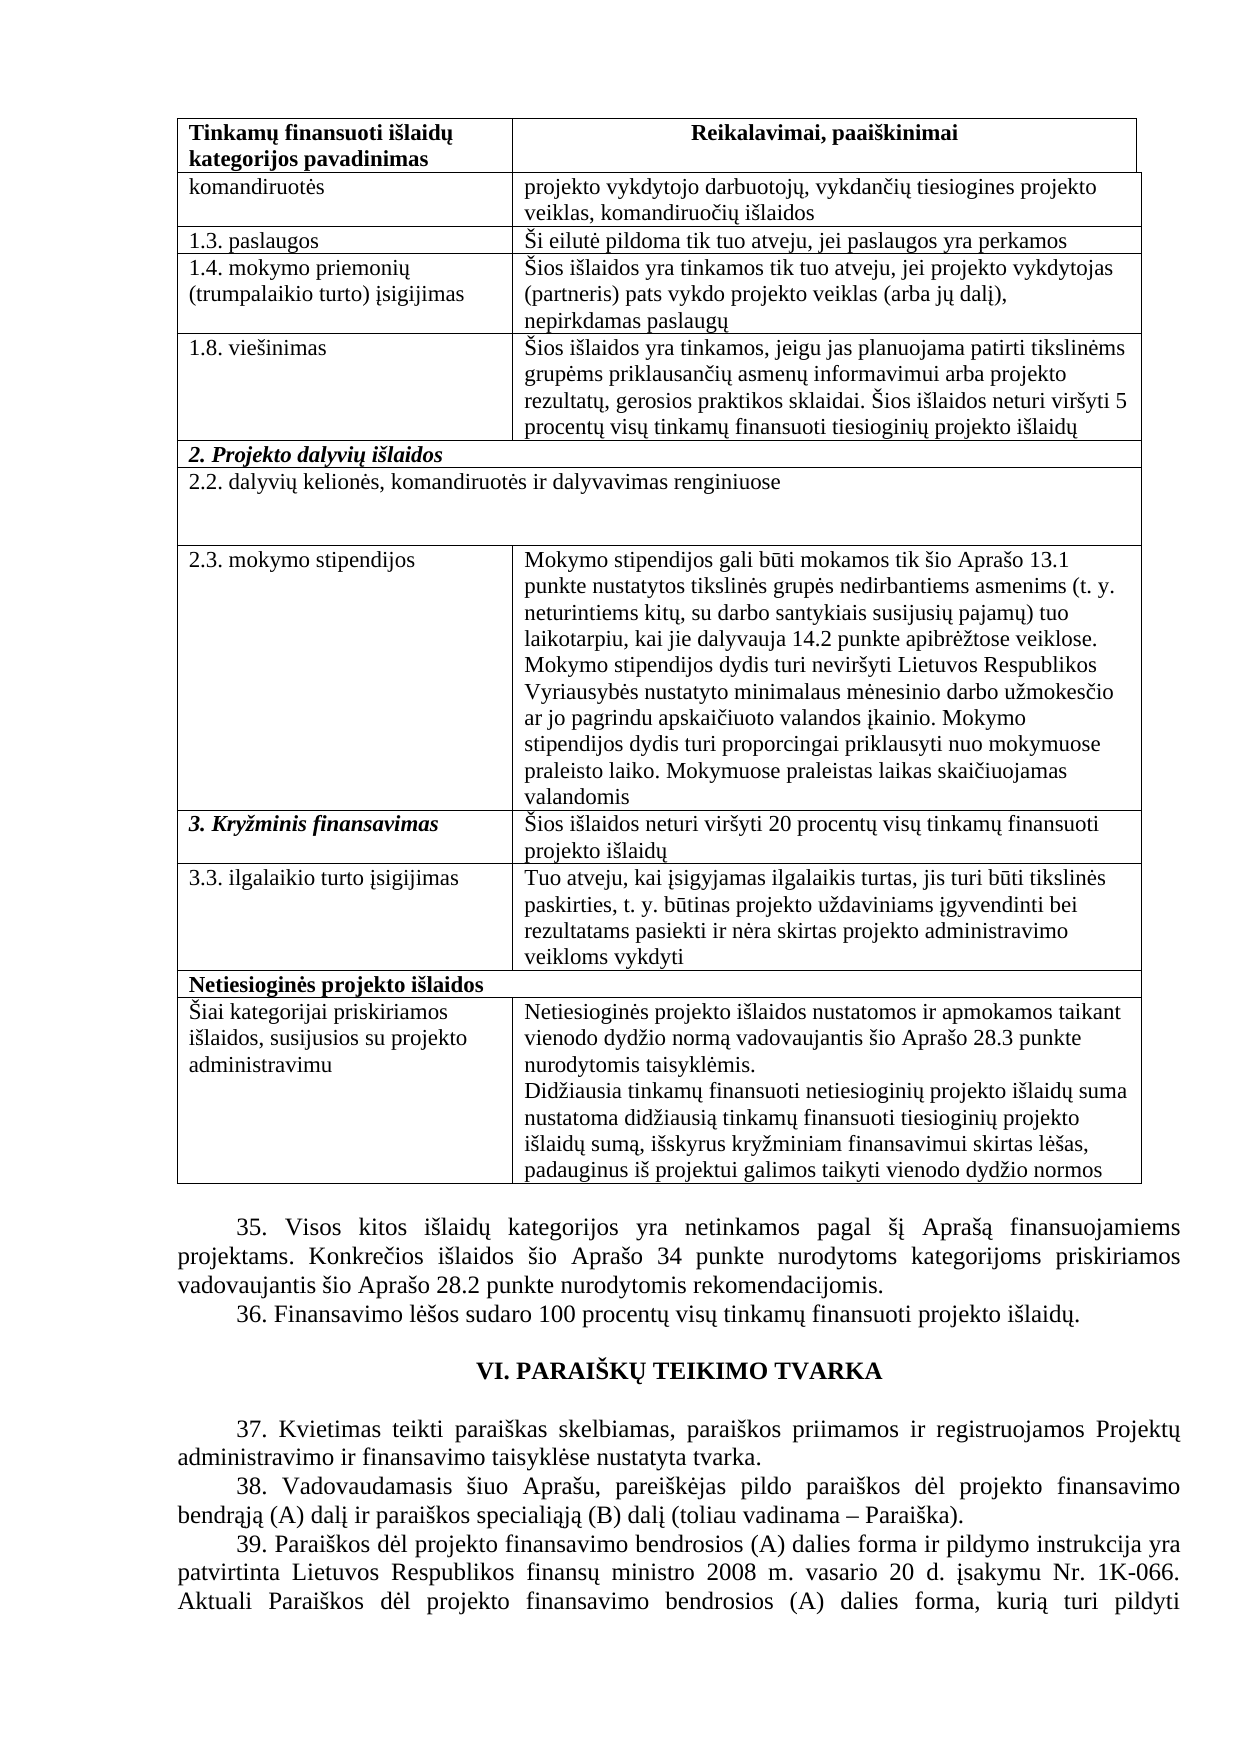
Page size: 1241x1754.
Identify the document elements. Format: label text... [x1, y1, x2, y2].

table_cell 3.3. ilgalaikio turto įsigijimas [178, 864, 512, 970]
table_cell 2.3. mokymo stipendijos [178, 546, 512, 809]
text 36. Finansavimo lėšos sudaro 100 procentų visų tinkamų finansuoti projekto išlaidų. [177, 1299, 1181, 1327]
table_cell Mokymo stipendijos gali būti mokamos tik šio Aprašo 13.1 punkte nustatytos tikslinės grupės nedirbantiems asmenims (t. y. neturintiems kitų, su darbo santykiais susijusių pajamų) tuo laikotarpiu, kai jie dalyvauja 14.2 punkte apibrėžtose veiklose. Mokymo stipendijos dydis turi neviršyti Lietuvos Respublikos Vyriausybės nustatyto minimalaus mėnesinio darbo užmokesčio ar jo pagrindu apskaičiuoto valandos įkainio. Mokymo stipendijos dydis turi proporcingai priklausyti nuo mokymuose praleisto laiko. Mokymuose praleistas laikas skaičiuojamas valandomis [513, 546, 1141, 809]
table_cell 1.3. paslaugos [178, 227, 512, 253]
table_header Reikalavimai, paaiškinimai [513, 119, 1136, 172]
table_header Tinkamų finansuoti išlaidų kategorijos pavadinimas [178, 119, 512, 172]
table_cell Šiai kategorijai priskiriamos išlaidos, susijusios su projekto administravimu [178, 998, 512, 1183]
table_cell 2.2. dalyvių kelionės, komandiruotės ir dalyvavimas renginiuose [178, 468, 1141, 545]
table_cell Ši eilutė pildoma tik tuo atveju, jei paslaugos yra perkamos [513, 227, 1141, 253]
text 37. Kvietimas teikti paraiškas skelbiamas, paraiškos priimamos ir registruojamos Projektų administravimo ir finansavimo taisyklėse nustatyta tvarka. [177, 1414, 1181, 1471]
table_header [1137, 118, 1141, 172]
text 38. Vadovaudamasis šiuo Aprašu, pareiškėjas pildo paraiškos dėl projekto finansavimo bendrąją (A) dalį ir paraiškos specialiąją (B) dalį (toliau vadinama – Paraiška). [177, 1471, 1181, 1529]
text 35. Visos kitos išlaidų kategorijos yra netinkamos pagal šį Aprašą finansuojamiems projektams. Konkrečios išlaidos šio Aprašo 34 punkte nurodytoms kategorijoms priskiriamos vadovaujantis šio Aprašo 28.2 punkte nurodytomis rekomendacijomis. [177, 1212, 1181, 1299]
table_cell Šios išlaidos yra tinkamos tik tuo atveju, jei projekto vykdytojas (partneris) pats vykdo projekto veiklas (arba jų dalį), nepirkdamas paslaugų [513, 254, 1141, 333]
text VI. PARAIŠKŲ TEIKIMO TVARKA [177, 1356, 1181, 1385]
table_cell Tuo atveju, kai įsigyjamas ilgalaikis turtas, jis turi būti tikslinės paskirties, t. y. būtinas projekto uždaviniams įgyvendinti bei rezultatams pasiekti ir nėra skirtas projekto administravimo veikloms vykdyti [513, 864, 1141, 970]
table_cell 1.8. viešinimas [178, 334, 512, 439]
table_cell Netiesioginės projekto išlaidos nustatomos ir apmokamos taikant vienodo dydžio normą vadovaujantis šio Aprašo 28.3 punkte nurodytomis taisyklėmis. Didžiausia tinkamų finansuoti netiesioginių projekto išlaidų suma nustatoma didžiausią tinkamų finansuoti tiesioginių projekto išlaidų sumą, išskyrus kryžminiam finansavimui skirtas lėšas, padauginus iš projektui galimos taikyti vienodo dydžio normos [513, 998, 1141, 1183]
table_cell 1.4. mokymo priemonių (trumpalaikio turto) įsigijimas [178, 254, 512, 333]
table_cell komandiruotės [178, 173, 512, 226]
table_cell projekto vykdytojo darbuotojų, vykdančių tiesiogines projekto veiklas, komandiruočių išlaidos [513, 173, 1141, 226]
table_cell Šios išlaidos yra tinkamos, jeigu jas planuojama patirti tikslinėms grupėms priklausančių asmenų informavimui arba projekto rezultatų, gerosios praktikos sklaidai. Šios išlaidos neturi viršyti 5 procentų visų tinkamų finansuoti tiesioginių projekto išlaidų [513, 334, 1141, 439]
text 39. Paraiškos dėl projekto finansavimo bendrosios (A) dalies forma ir pildymo instrukcija yra patvirtinta Lietuvos Respublikos finansų ministro 2008 m. vasario 20 d. įsakymu Nr. 1K-066. Aktuali Paraiškos dėl projekto finansavimo bendrosios (A) dalies forma, kurią turi pildyti [177, 1529, 1181, 1615]
table_cell 2. Projekto dalyvių išlaidos [178, 441, 1141, 467]
table_cell 3. Kryžminis finansavimas [178, 811, 512, 863]
table_cell Netiesioginės projekto išlaidos [178, 971, 1141, 997]
table_cell Šios išlaidos neturi viršyti 20 procentų visų tinkamų finansuoti projekto išlaidų [513, 811, 1141, 863]
